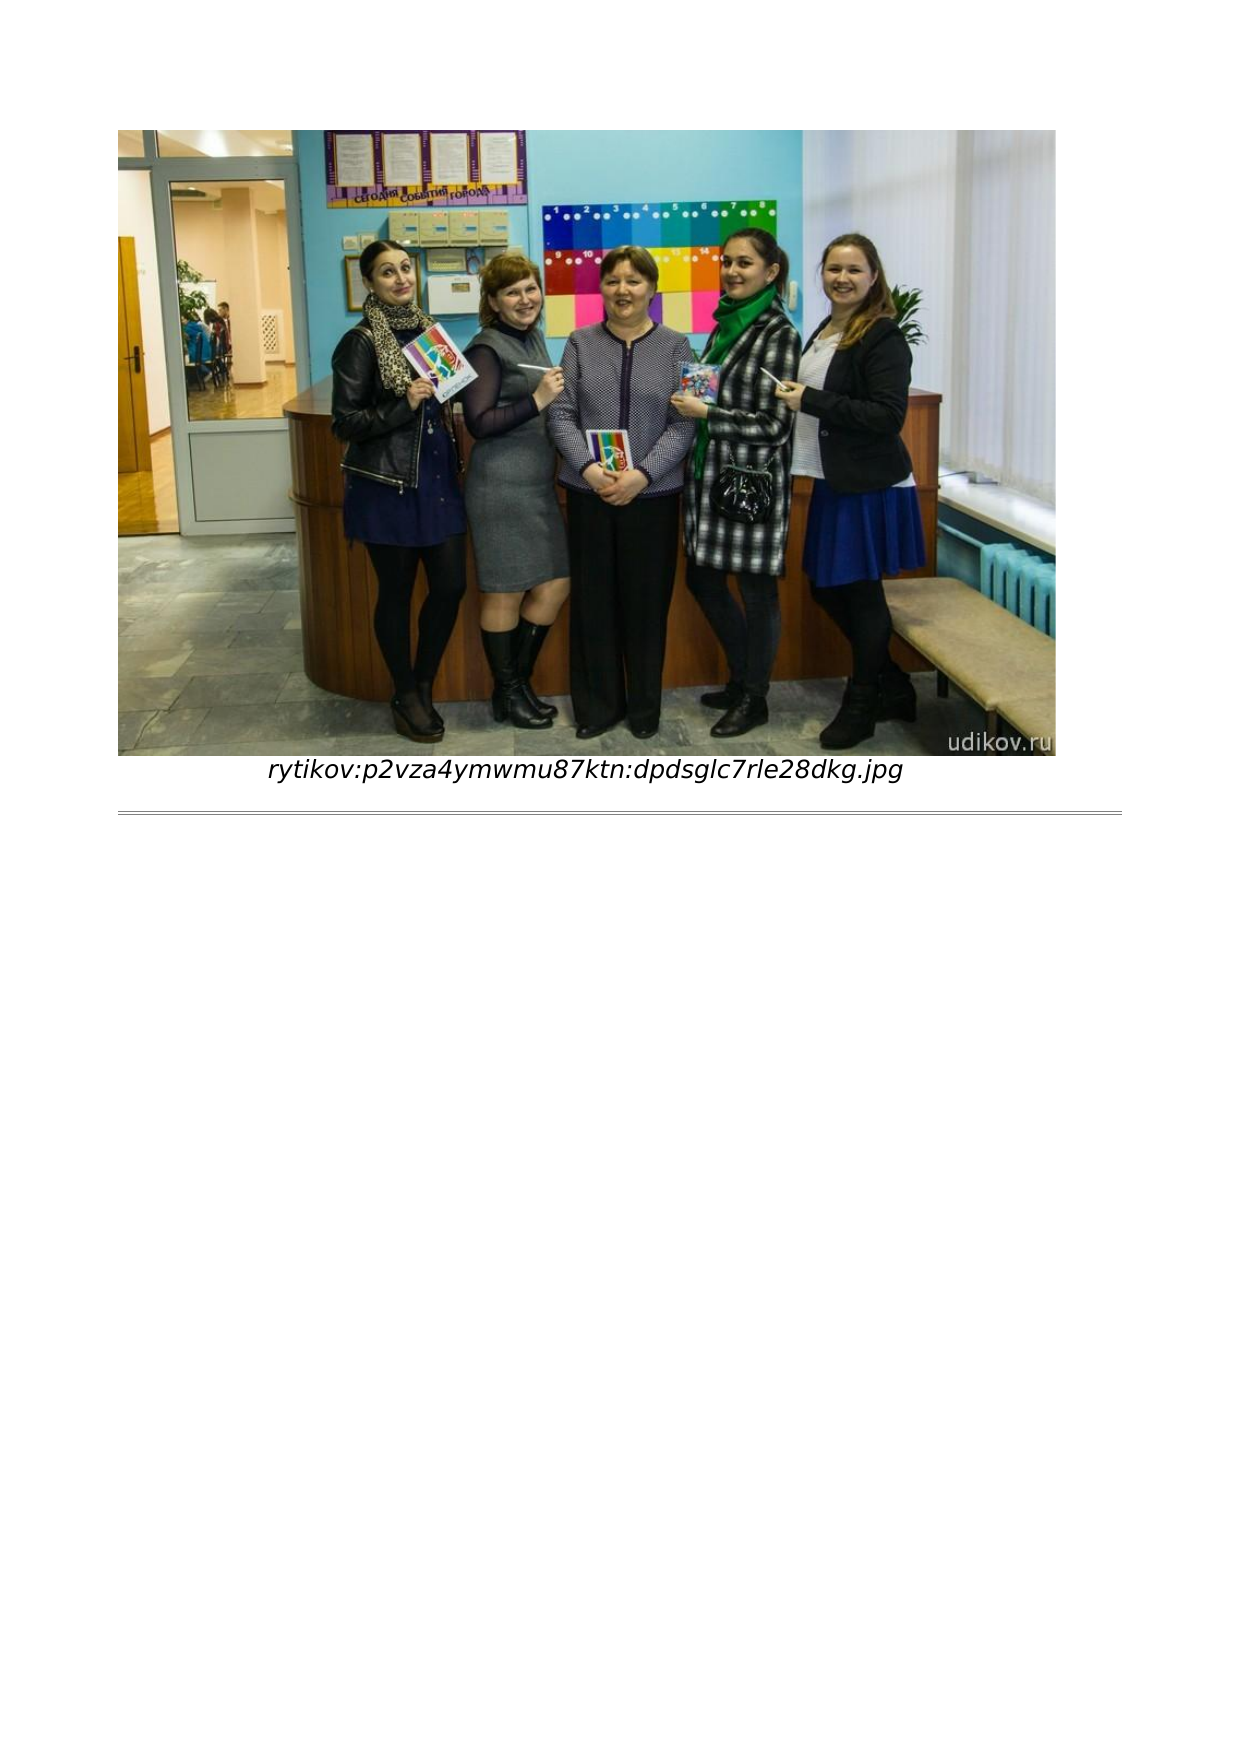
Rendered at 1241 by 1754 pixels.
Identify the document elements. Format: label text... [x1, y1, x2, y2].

text rytikov:p2vza4ymwmu87ktn:dpdsglc7rle28dkg.jpg [118, 756, 1056, 784]
picture [118, 130, 1056, 756]
